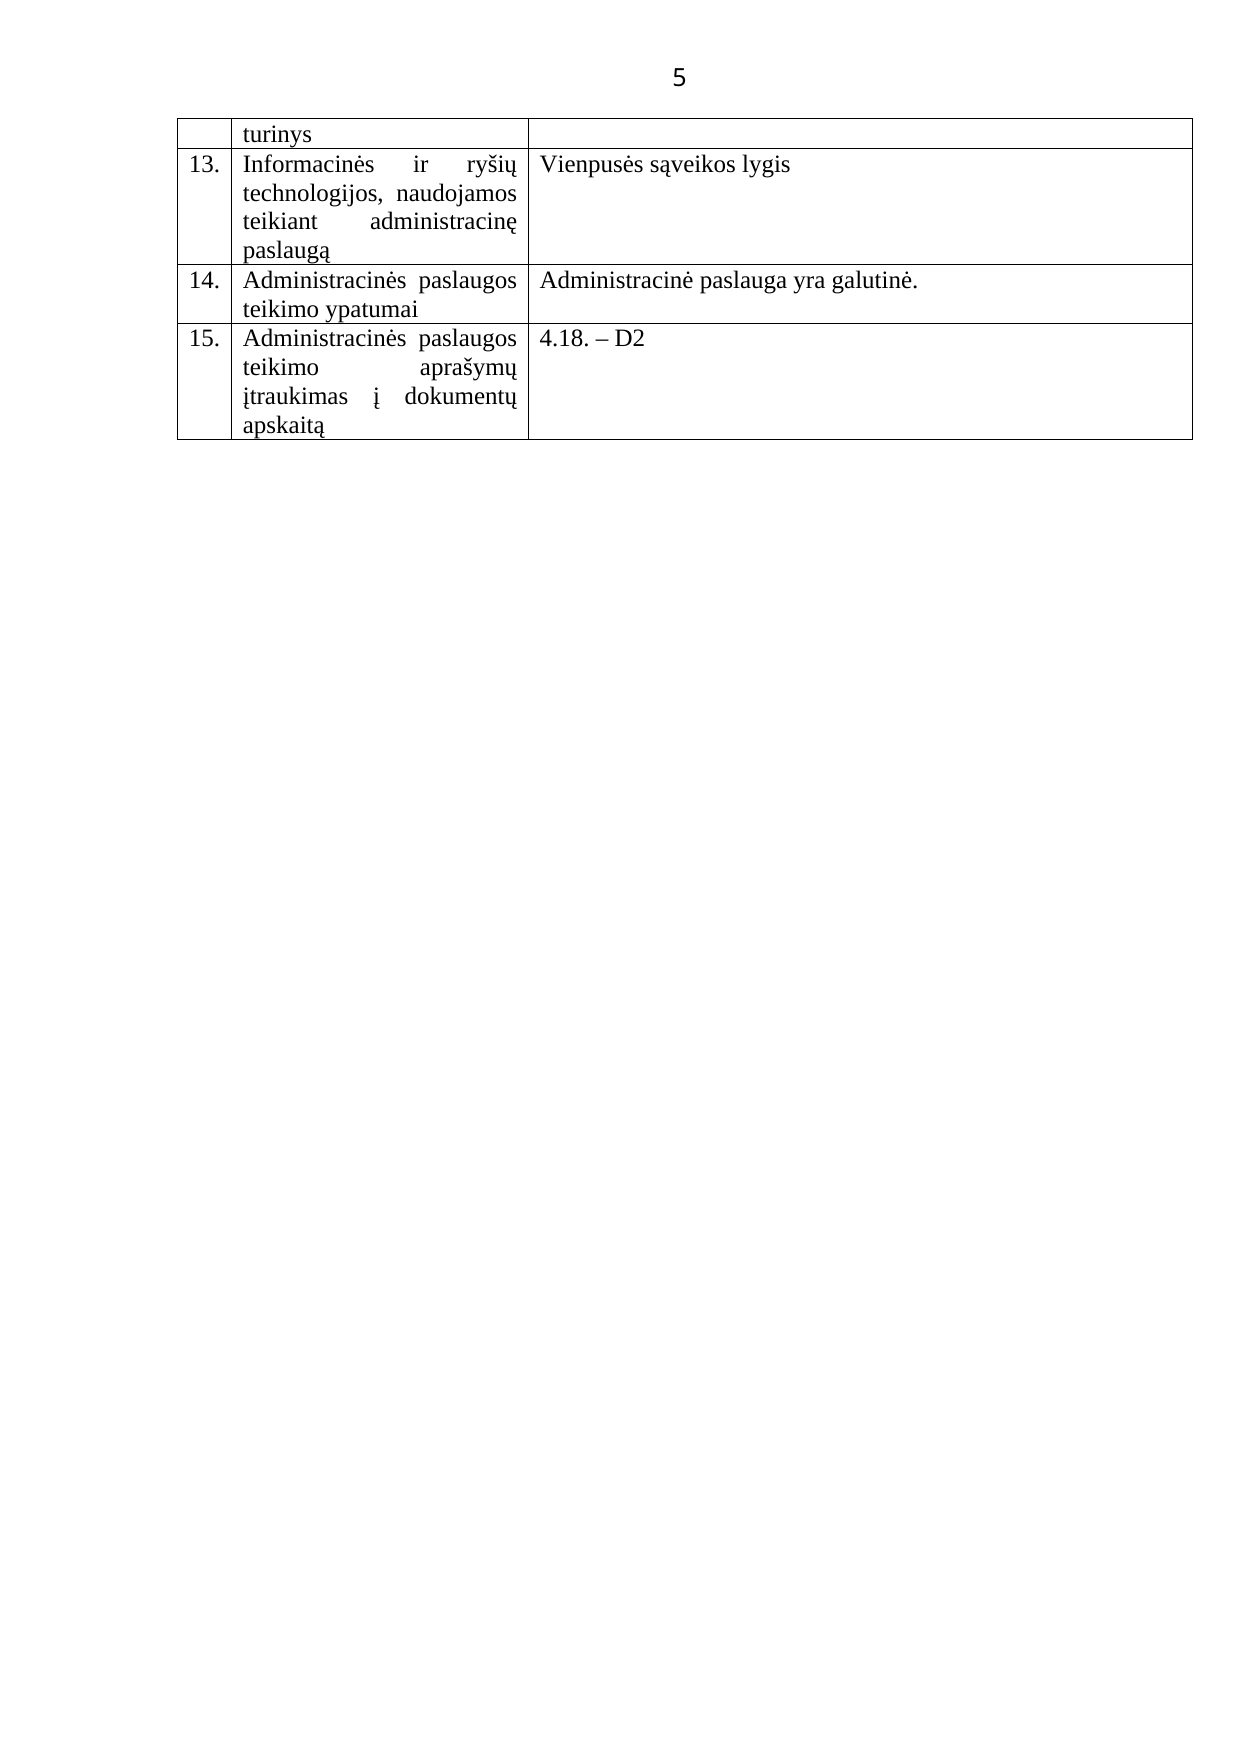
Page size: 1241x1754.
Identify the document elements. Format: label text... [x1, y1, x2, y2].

table_cell 14. [178, 265, 231, 322]
table_cell 4.18. – D2 [529, 324, 1192, 438]
table_cell Vienpusės sąveikos lygis [529, 149, 1192, 264]
table_cell 15. [178, 324, 231, 438]
table_cell Administracinės paslaugos teikimo ypatumai [232, 265, 528, 322]
table_cell [1193, 264, 1222, 322]
table_cell [1193, 323, 1222, 438]
table_cell Informacinės ir ryšių technologijos, naudojamos teikiant administracinę paslaugą [232, 149, 528, 264]
table_cell [1193, 118, 1222, 148]
table_cell Administracinė paslauga yra galutinė. [529, 265, 1192, 322]
table_cell [529, 119, 1192, 148]
table_cell 13. [178, 149, 231, 264]
table_cell [1193, 148, 1222, 264]
table_cell Administracinės paslaugos teikimo aprašymų įtraukimas į dokumentų apskaitą [232, 324, 528, 438]
table_cell turinys [232, 119, 528, 148]
table_cell [178, 119, 231, 148]
